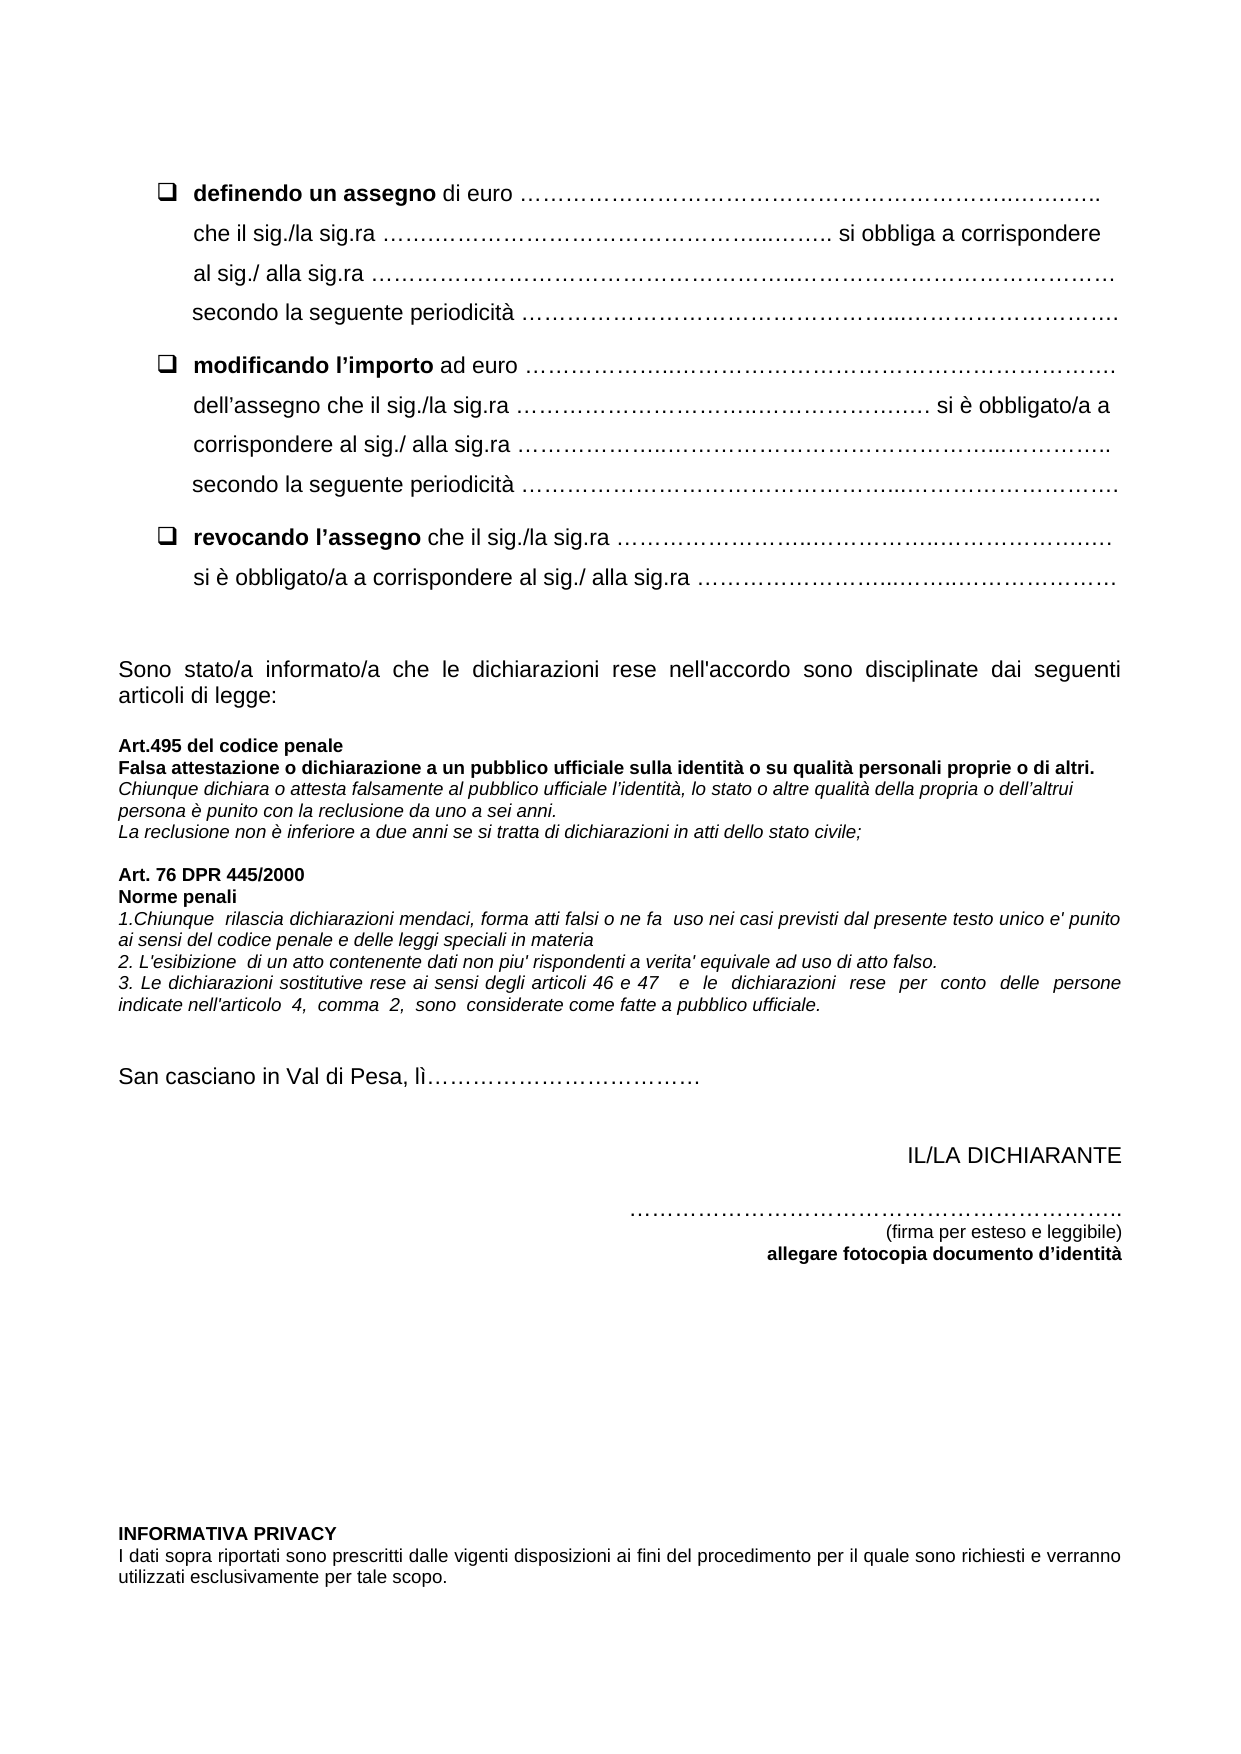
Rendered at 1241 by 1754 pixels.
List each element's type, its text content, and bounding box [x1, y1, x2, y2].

text INFORMATIVA PRIVACY [118, 1523, 1122, 1545]
text IL/LA DICHIARANTE [118, 1142, 1122, 1168]
text secondo la seguente periodicità …………………………………………...………………………. [118, 471, 1122, 497]
text Sono stato/a informato/a che le dichiarazioni rese nell'accordo sono disciplinate dai seguenti articoli di legge: [118, 656, 1122, 708]
text 1.Chiunque rilascia dichiarazioni mendaci, forma atti falsi o ne fa uso nei casi previsti dal presente testo unico e' punito ai sensi del codice penale e delle leggi speciali in materia [118, 907, 1122, 951]
text 3. Le dichiarazioni sostitutive rese ai sensi degli articoli 46 e 47 e le dichiarazioni rese per conto delle persone indicate nell'articolo 4, comma 2, sono considerate come fatte a pubblico ufficiale. [118, 972, 1122, 1015]
text secondo la seguente periodicità …………………………………………...………………………. [118, 299, 1122, 326]
text allegare fotocopia documento d’identità [118, 1243, 1122, 1264]
text 2. L'esibizione di un atto contenente dati non piu' rispondenti a verita' equivale ad uso di atto falso. [118, 951, 1122, 972]
text Falsa attestazione o dichiarazione a un pubblico ufficiale sulla identità o su qualità personali proprie o di altri. Chiunque dichiara o attesta falsamente al pubblico ufficiale l’identità, lo stato o altre qualità della propria o dell’altrui persona è punito con la reclusione da uno a sei anni. La reclusione non è inferiore a due anni se si tratta di dichiarazioni in atti dello stato civile; [118, 756, 1122, 843]
text Art.495 del codice penale [118, 735, 1122, 756]
text Art. 76 DPR 445/2000 [118, 864, 1122, 886]
list modificando l’importo ad euro ………………..…………………………………………………. dell’assegno che il sig./la sig.ra …………………………..……………….…. si è obbligato/a a corrispondere al sig./ alla sig.ra ………………..……………………………………...………….. [156, 352, 1122, 458]
text (firma per esteso e leggibile) [118, 1221, 1122, 1243]
text ……………………………………………………….. [118, 1195, 1122, 1221]
list definendo un assegno di euro ………………………………………………………..…….….. che il sig./la sig.ra …….……………………………………...…….. si obbliga a corrispondere al sig./ alla sig.ra ………………………………………………..…………………………………… [156, 180, 1122, 286]
text Norme penali [118, 886, 1122, 907]
list revocando l’assegno che il sig./la sig.ra ……………………..……………..……………….…. si è obbligato/a a corrispondere al sig./ alla sig.ra ……………………...……..………………… [156, 524, 1122, 590]
text I dati sopra riportati sono prescritti dalle vigenti disposizioni ai fini del procedimento per il quale sono richiesti e verranno utilizzati esclusivamente per tale scopo. [118, 1545, 1122, 1588]
text San casciano in Val di Pesa, lì……………………………… [118, 1063, 1122, 1089]
